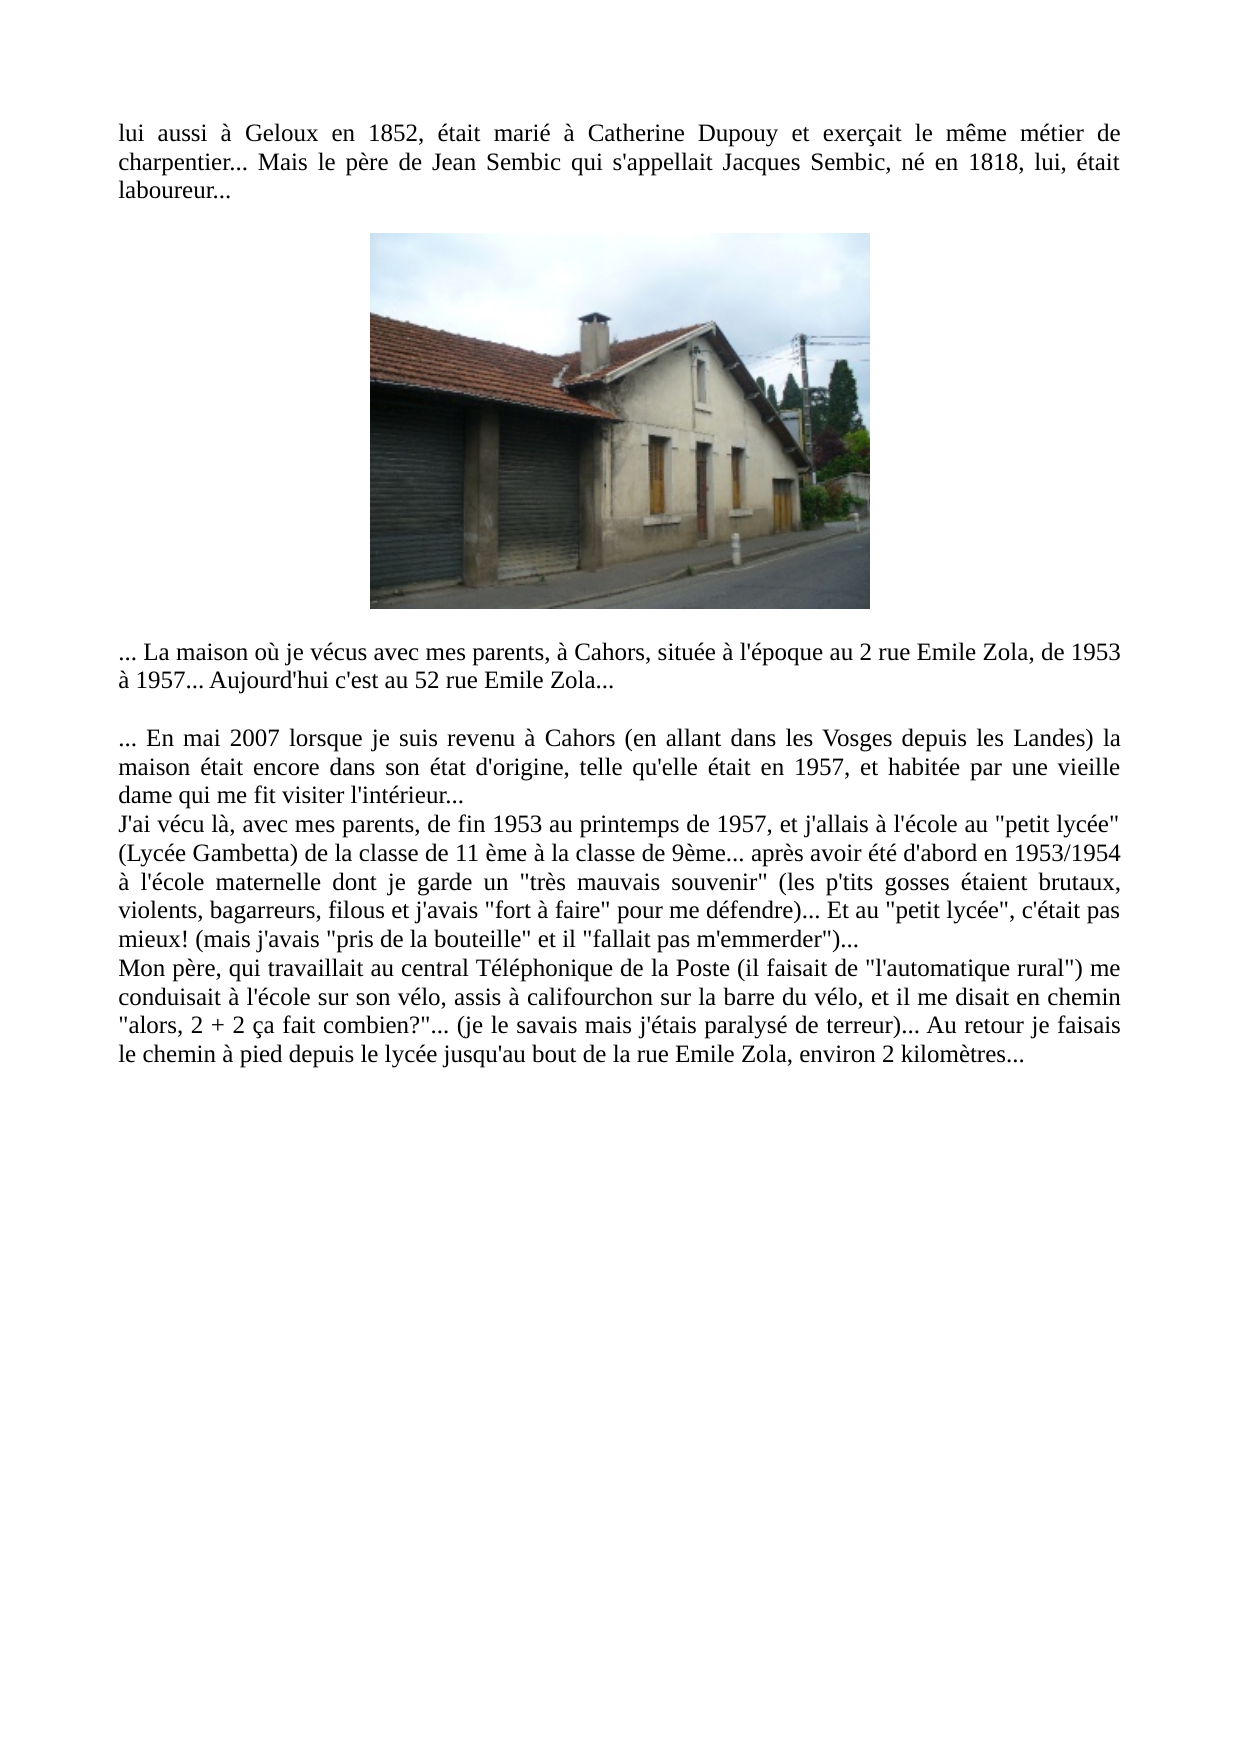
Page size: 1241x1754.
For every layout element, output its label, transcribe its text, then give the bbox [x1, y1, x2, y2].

text ... La maison où je vécus avec mes parents, à Cahors, située à l'époque au 2 rue Emile Zola, de 1953 à 1957... Aujourd'hui c'est au 52 rue Emile Zola... [118, 637, 1122, 694]
text J'ai vécu là, avec mes parents, de fin 1953 au printemps de 1957, et j'allais à l'école au "petit lycée" (Lycée Gambetta) de la classe de 11 ème à la classe de 9ème... après avoir été d'abord en 1953/1954 à l'école maternelle dont je garde un "très mauvais souvenir" (les p'tits gosses étaient brutaux, violents, bagarreurs, filous et j'avais "fort à faire" pour me défendre)... Et au "petit lycée", c'était pas mieux! (mais j'avais "pris de la bouteille" et il "fallait pas m'emmerder")... [118, 809, 1122, 953]
text Mon père, qui travaillait au central Téléphonique de la Poste (il faisait de "l'automatique rural") me conduisait à l'école sur son vélo, assis à califourchon sur la barre du vélo, et il me disait en chemin "alors, 2 + 2 ça fait combien?"... (je le savais mais j'étais paralysé de terreur)... Au retour je faisais le chemin à pied depuis le lycée jusqu'au bout de la rue Emile Zola, environ 2 kilomètres... [118, 953, 1122, 1068]
text lui aussi à Geloux en 1852, était marié à Catherine Dupouy et exerçait le même métier de charpentier... Mais le père de Jean Sembic qui s'appellait Jacques Sembic, né en 1818, lui, était laboureur... [118, 118, 1122, 204]
picture [370, 233, 870, 609]
text ... En mai 2007 lorsque je suis revenu à Cahors (en allant dans les Vosges depuis les Landes) la maison était encore dans son état d'origine, telle qu'elle était en 1957, et habitée par une vieille dame qui me fit visiter l'intérieur... [118, 723, 1122, 809]
